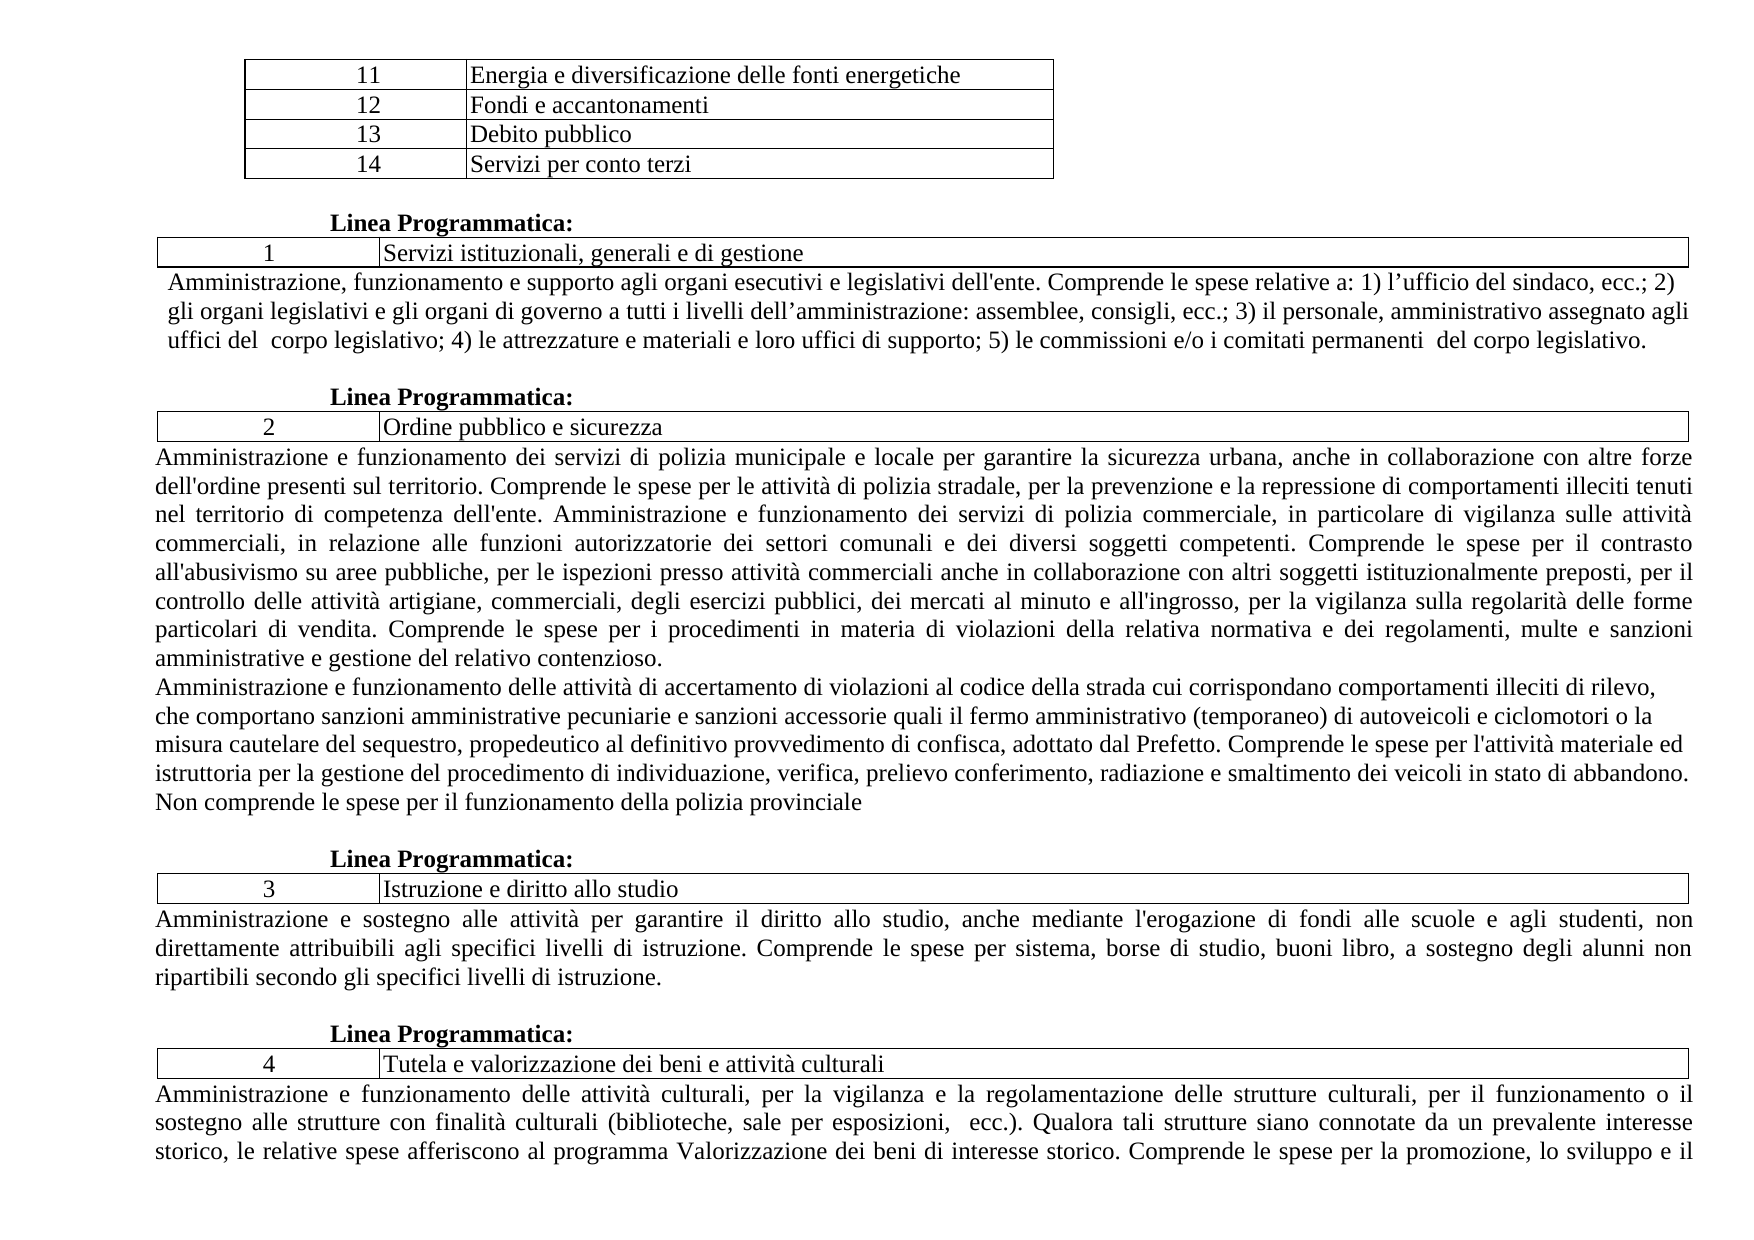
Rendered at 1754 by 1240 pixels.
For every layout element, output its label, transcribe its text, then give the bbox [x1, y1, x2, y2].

text Amministrazione e funzionamento dei servizi di polizia municipale e locale per garantire la sicurezza urbana, anche in collaborazione con altre forze dell'ordine presenti sul territorio. Comprende le spese per le attività di polizia stradale, per la prevenzione e la repressione di comportamenti illeciti tenuti nel territorio di competenza dell'ente. Amministrazione e funzionamento dei servizi di polizia commerciale, in particolare di vigilanza sulle attività commerciali, in relazione alle funzioni autorizzatorie dei settori comunali e dei diversi soggetti competenti. Comprende le spese per il contrasto all'abusivismo su aree pubbliche, per le ispezioni presso attività commerciali anche in collaborazione con altri soggetti istituzionalmente preposti, per il controllo delle attività artigiane, commerciali, degli esercizi pubblici, dei mercati al minuto e all'ingrosso, per la vigilanza sulla regolarità delle forme particolari di vendita. Comprende le spese per i procedimenti in materia di violazioni della relativa normativa e dei regolamenti, multe e sanzioni amministrative e gestione del relativo contenzioso. [155, 442, 1695, 672]
table_header 1 [158, 238, 379, 266]
text Amministrazione e sostegno alle attività per garantire il diritto allo studio, anche mediante l'erogazione di fondi alle scuole e agli studenti, non direttamente attribuibili agli specifici livelli di istruzione. Comprende le spese per sistema, borse di studio, buoni libro, a sostegno degli alunni non ripartibili secondo gli specifici livelli di istruzione. [155, 904, 1695, 990]
table_cell Fondi e accantonamenti [467, 90, 1053, 118]
table_header Servizi istituzionali, generali e di gestione [380, 238, 1688, 266]
table_cell 12 [246, 90, 466, 118]
table_header 4 [158, 1049, 379, 1078]
table_cell Servizi per conto terzi [467, 149, 1053, 178]
table_header 2 [158, 412, 379, 441]
table_cell 14 [246, 149, 466, 178]
text Linea Programmatica: [330, 382, 1695, 411]
table_cell Debito pubblico [467, 120, 1053, 148]
text Amministrazione, funzionamento e supporto agli organi esecutivi e legislativi dell'ente. Comprende le spese relative a: 1) l’ufficio del sindaco, ecc.; 2) gli organi legislativi e gli organi di governo a tutti i livelli dell’amministrazione: assemblee, consigli, ecc.; 3) il personale, amministrativo assegnato agli uffici del corpo legislativo; 4) le attrezzature e materiali e loro uffici di supporto; 5) le commissioni e/o i comitati permanenti del corpo legislativo. [167, 267, 1695, 354]
text Amministrazione e funzionamento delle attività di accertamento di violazioni al codice della strada cui corrispondano comportamenti illeciti di rilevo, che comportano sanzioni amministrative pecuniarie e sanzioni accessorie quali il fermo amministrativo (temporaneo) di autoveicoli e ciclomotori o la misura cautelare del sequestro, propedeutico al definitivo provvedimento di confisca, adottato dal Prefetto. Comprende le spese per l'attività materiale ed istruttoria per la gestione del procedimento di individuazione, verifica, prelievo conferimento, radiazione e smaltimento dei veicoli in stato di abbandono. Non comprende le spese per il funzionamento della polizia provinciale [155, 672, 1695, 816]
table_header Tutela e valorizzazione dei beni e attività culturali [380, 1049, 1688, 1078]
text Linea Programmatica: [330, 844, 1695, 873]
text Linea Programmatica: [330, 1019, 1695, 1048]
table_cell 13 [246, 120, 466, 148]
table_cell 11 [246, 60, 466, 89]
table_header 3 [158, 874, 379, 903]
text Amministrazione e funzionamento delle attività culturali, per la vigilanza e la regolamentazione delle strutture culturali, per il funzionamento o il sostegno alle strutture con finalità culturali (biblioteche, sale per esposizioni, ecc.). Qualora tali strutture siano connotate da un prevalente interesse storico, le relative spese afferiscono al programma Valorizzazione dei beni di interesse storico. Comprende le spese per la promozione, lo sviluppo e il [155, 1079, 1695, 1165]
table_header Istruzione e diritto allo studio [380, 874, 1688, 903]
text Linea Programmatica: [330, 208, 1695, 237]
table_header Ordine pubblico e sicurezza [380, 412, 1688, 441]
table_cell Energia e diversificazione delle fonti energetiche [467, 60, 1053, 89]
